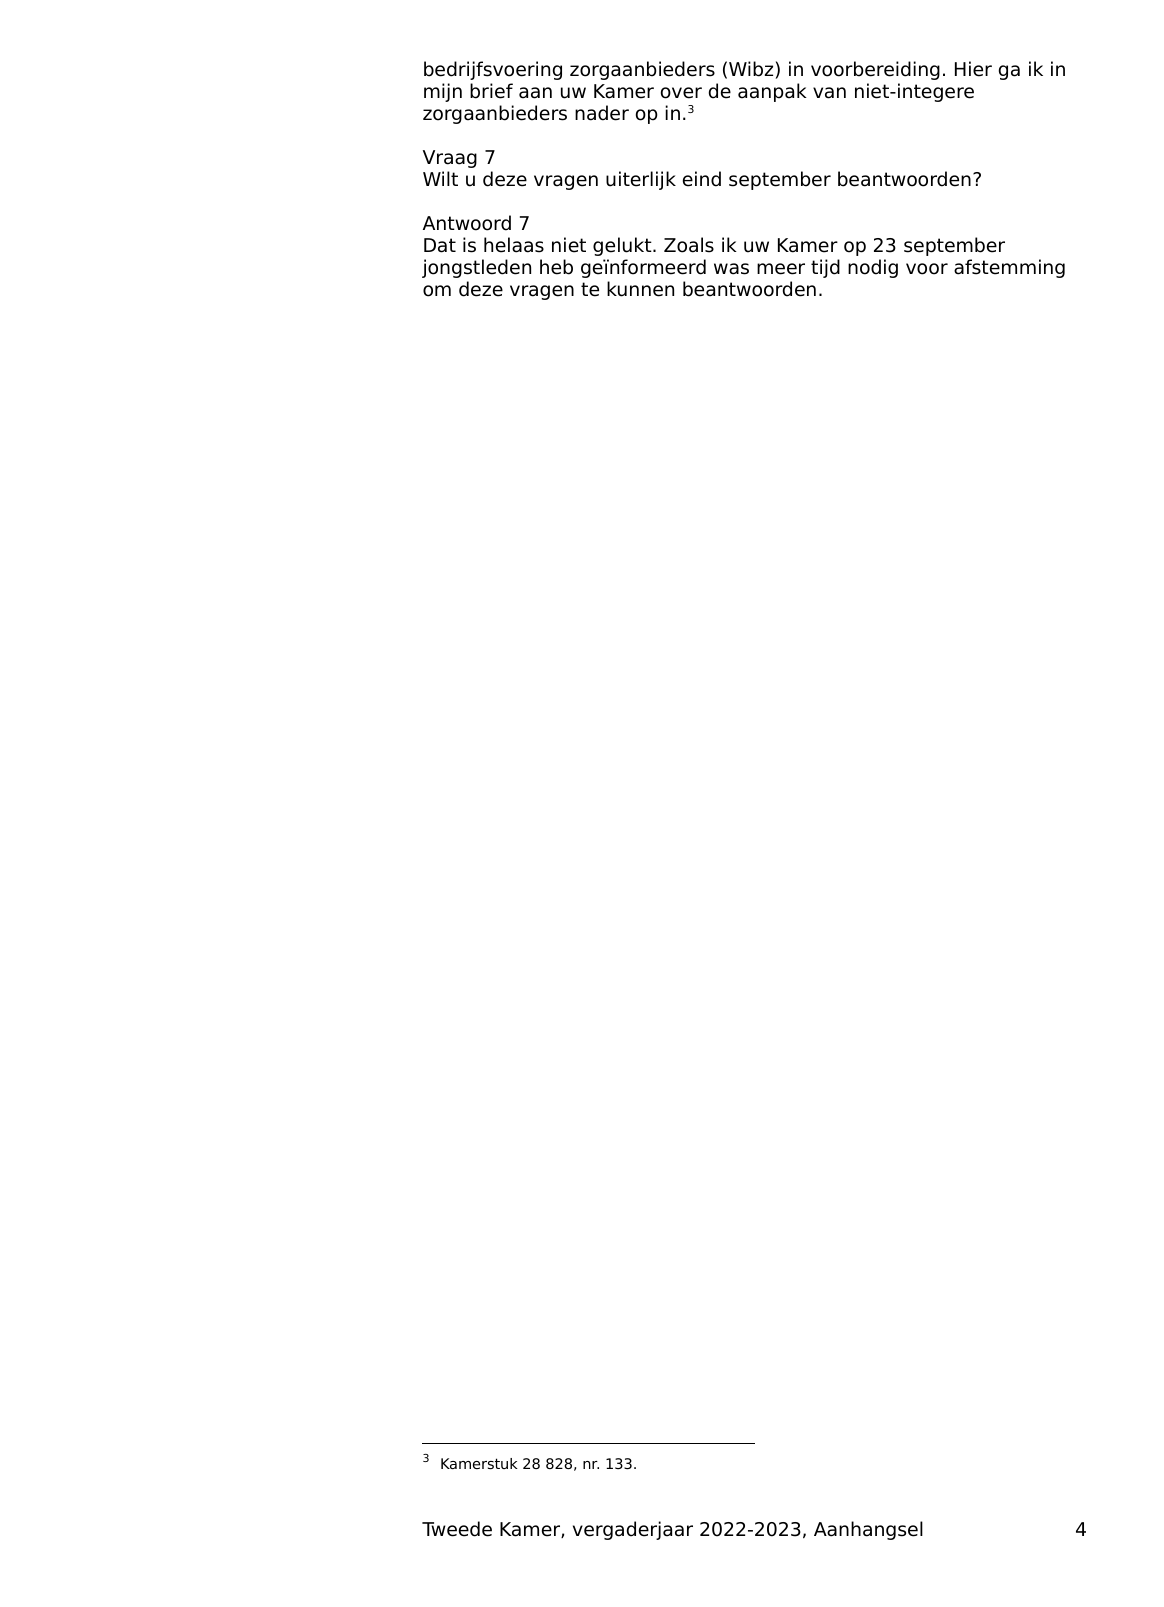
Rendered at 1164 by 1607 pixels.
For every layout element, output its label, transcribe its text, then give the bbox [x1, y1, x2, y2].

text bedrijfsvoering zorgaanbieders (Wibz) in voorbereiding. Hier ga ik in mijn brief aan uw Kamer over de aanpak van niet-integere zorgaanbieders nader op in. [422, 59, 1087, 125]
text Vraag 7 [422, 147, 1087, 169]
text Wilt u deze vragen uiterlijk eind september beantwoorden? [422, 169, 1087, 191]
text Dat is helaas niet gelukt. Zoals ik uw Kamer op 23 september jongstleden heb geïnformeerd was meer tijd nodig voor afstemming om deze vragen te kunnen beantwoorden. [422, 235, 1087, 301]
text Antwoord 7 [422, 213, 1087, 235]
text Kamerstuk 28 828, nr. 133. [422, 1452, 1087, 1474]
